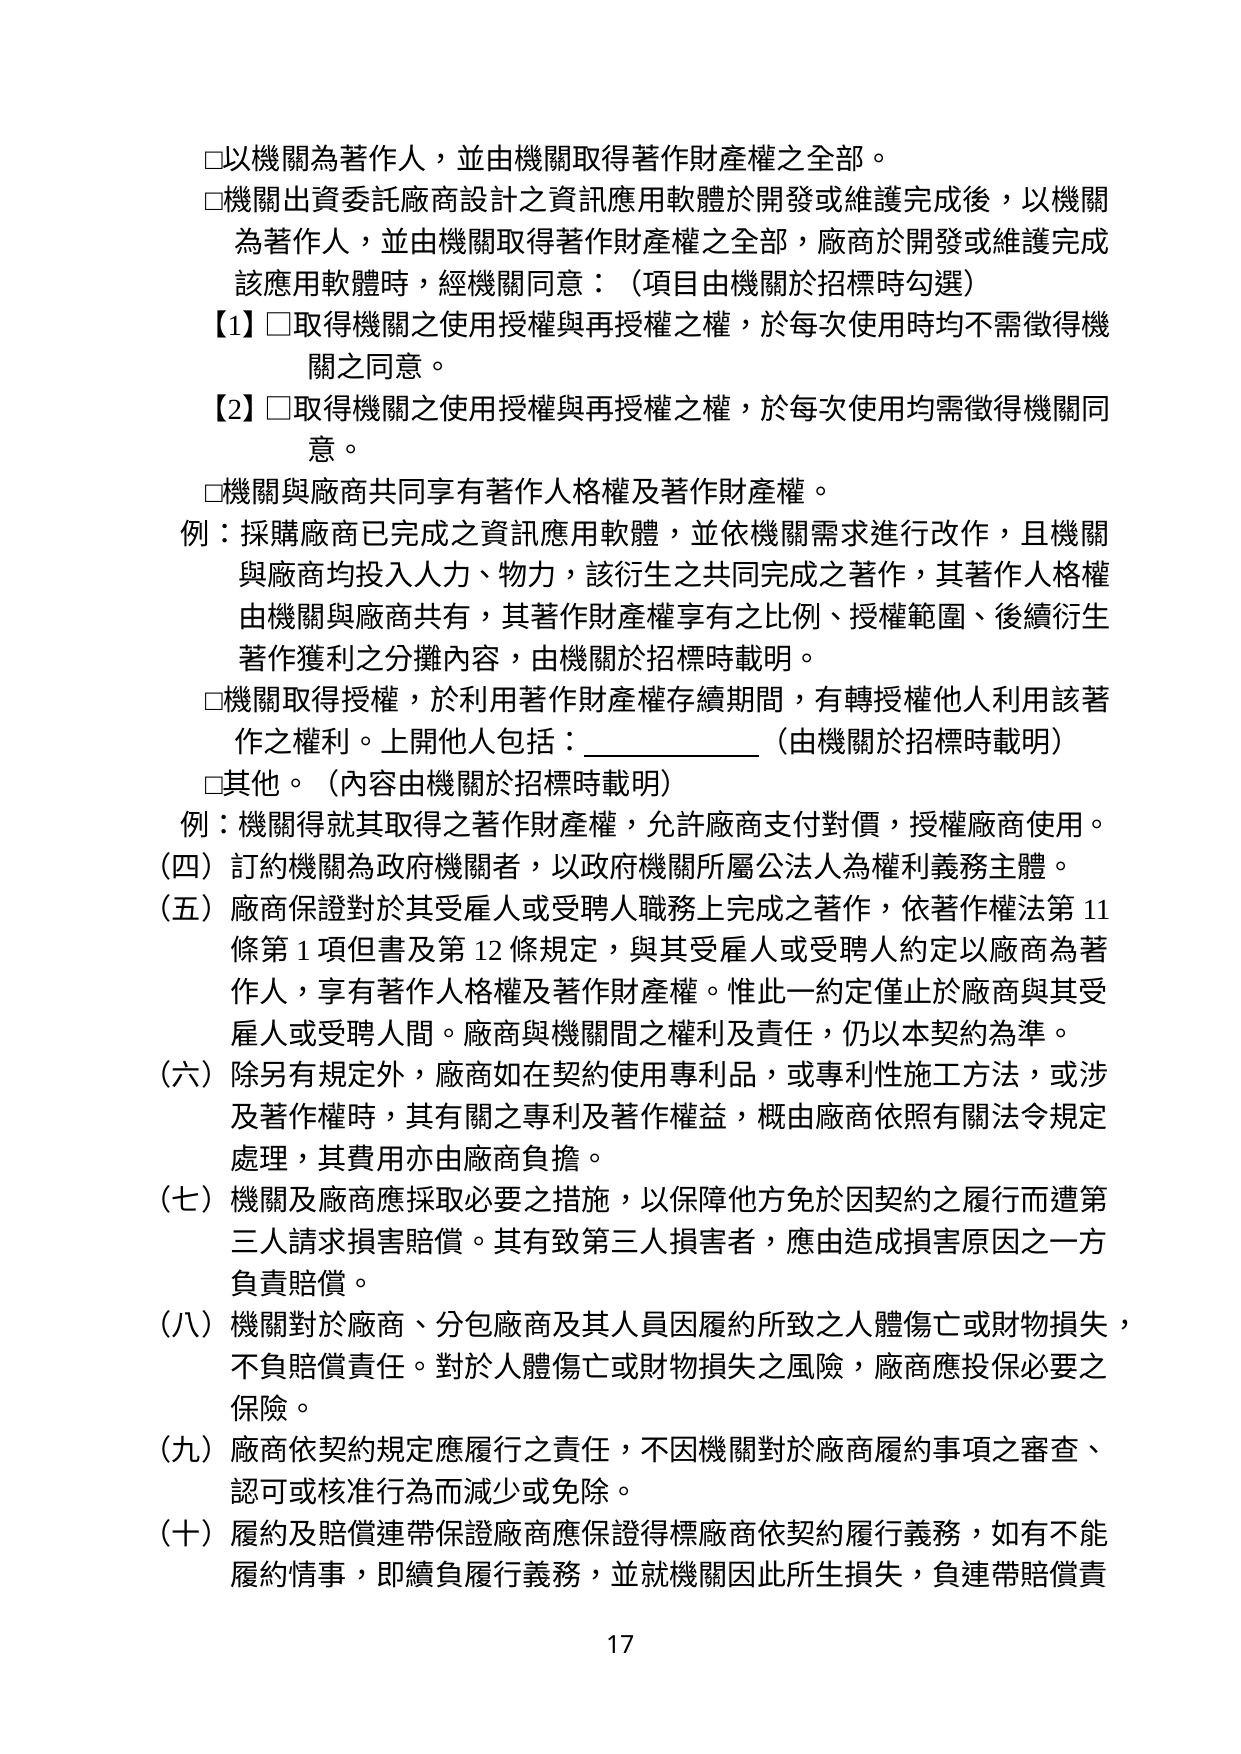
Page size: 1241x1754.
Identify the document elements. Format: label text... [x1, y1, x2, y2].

text （四）訂約機關為政府機關者，以政府機關所屬公法人為權利義務主體。 [142, 844, 1110, 886]
text （十）履約及賠償連帶保證廠商應保證得標廠商依契約履行義務，如有不能履約情事，即續負履行義務，並就機關因此所生損失，負連帶賠償責 [142, 1511, 1110, 1594]
text （八）機關對於廠商、分包廠商及其人員因履約所致之人體傷亡或財物損失，不負賠償責任。對於人體傷亡或財物損失之風險，廠商應投保必要之保險。 [142, 1302, 1110, 1427]
text （七）機關及廠商應採取必要之措施，以保障他方免於因契約之履行而遭第三人請求損害賠償。其有致第三人損害者，應由造成損害原因之一方負責賠償。 [142, 1177, 1110, 1302]
text □機關取得授權，於利用著作財產權存續期間，有轉授權他人利用該著作之權利。上開他人包括： （由機關於招標時載明） [205, 677, 1110, 761]
text 例：機關得就其取得之著作財產權，允許廠商支付對價，授權廠商使用。 [180, 802, 1110, 844]
text （六）除另有規定外，廠商如在契約使用專利品，或專利性施工方法，或涉及著作權時，其有關之專利及著作權益，概由廠商依照有關法令規定處理，其費用亦由廠商負擔。 [142, 1052, 1110, 1177]
text □機關出資委託廠商設計之資訊應用軟體於開發或維護完成後，以機關為著作人，並由機關取得著作財產權之全部，廠商於開發或維護完成該應用軟體時，經機關同意：（項目由機關於招標時勾選） [205, 177, 1110, 302]
text （五）廠商保證對於其受雇人或受聘人職務上完成之著作，依著作權法第11條第1項但書及第12條規定，與其受雇人或受聘人約定以廠商為著作人，享有著作人格權及著作財產權。惟此一約定僅止於廠商與其受雇人或受聘人間。廠商與機關間之權利及責任，仍以本契約為準。 [142, 886, 1110, 1052]
text □機關與廠商共同享有著作人格權及著作財產權。 [205, 469, 1110, 511]
text 【1】□取得機關之使用授權與再授權之權，於每次使用時均不需徵得機關之同意。 [205, 302, 1110, 386]
text 【2】□取得機關之使用授權與再授權之權，於每次使用均需徵得機關同意。 [205, 386, 1110, 469]
text 例：採購廠商已完成之資訊應用軟體，並依機關需求進行改作，且機關與廠商均投入人力、物力，該衍生之共同完成之著作，其著作人格權由機關與廠商共有，其著作財產權享有之比例、授權範圍、後續衍生著作獲利之分攤內容，由機關於招標時載明。 [180, 511, 1110, 677]
text □以機關為著作人，並由機關取得著作財產權之全部。 [205, 136, 1110, 177]
text □其他。（內容由機關於招標時載明） [205, 761, 1110, 802]
text （九）廠商依契約規定應履行之責任，不因機關對於廠商履約事項之審查、認可或核准行為而減少或免除。 [142, 1427, 1110, 1511]
